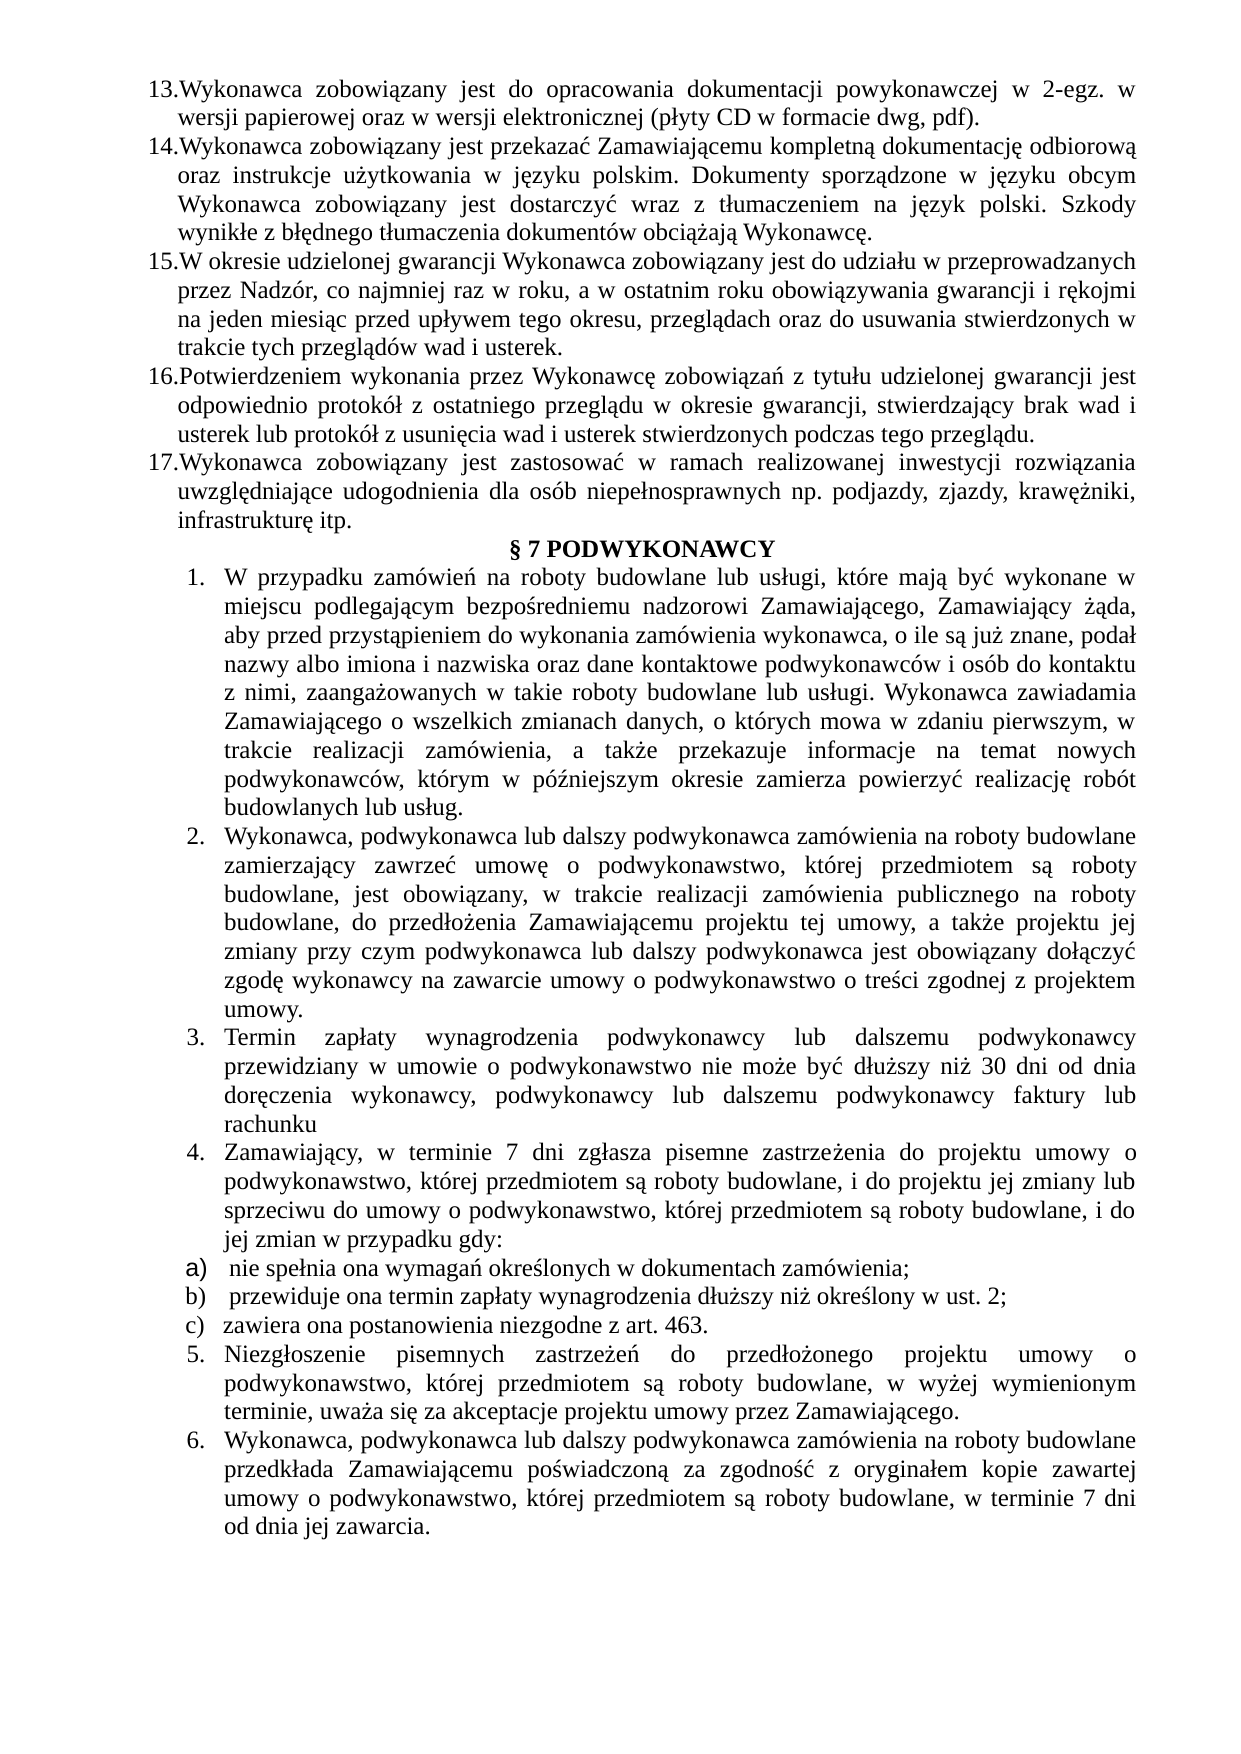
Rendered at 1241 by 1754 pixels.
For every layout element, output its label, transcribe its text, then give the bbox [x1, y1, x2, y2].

list zawiera ona postanowienia niezgodne z art. 463. [185, 1310, 1137, 1339]
text 14.Wykonawca zobowiązany jest przekazać Zamawiającemu kompletną dokumentację odbiorową oraz instrukcje użytkowania w języku polskim. Dokumenty sporządzone w języku obcym Wykonawca zobowiązany jest dostarczyć wraz z tłumaczeniem na język polski. Szkody wynikłe z błędnego tłumaczenia dokumentów obciążają Wykonawcę. [148, 131, 1137, 246]
text § 7 PODWYKONAWCY [148, 534, 1137, 562]
list przewiduje ona termin zapłaty wynagrodzenia dłuższy niż określony w ust. 2; [185, 1281, 1137, 1310]
list Niezgłoszenie pisemnych zastrzeżeń do przedłożonego projektu umowy o podwykonawstwo, której przedmiotem są roboty budowlane, w wyżej wymienionym terminie, uważa się za akceptacje projektu umowy przez Zamawiającego. [186, 1339, 1137, 1425]
text 17.Wykonawca zobowiązany jest zastosować w ramach realizowanej inwestycji rozwiązania uwzględniające udogodnienia dla osób niepełnosprawnych np. podjazdy, zjazdy, krawężniki, infrastrukturę itp. [148, 447, 1137, 534]
list Wykonawca, podwykonawca lub dalszy podwykonawca zamówienia na roboty budowlane przedkłada Zamawiającemu poświadczoną za zgodność z oryginałem kopie zawartej umowy o podwykonawstwo, której przedmiotem są roboty budowlane, w terminie 7 dni od dnia jej zawarcia. [186, 1425, 1137, 1540]
list Termin zapłaty wynagrodzenia podwykonawcy lub dalszemu podwykonawcy przewidziany w umowie o podwykonawstwo nie może być dłuższy niż 30 dni od dnia doręczenia wykonawcy, podwykonawcy lub dalszemu podwykonawcy faktury lub rachunku [186, 1022, 1137, 1137]
text 16.Potwierdzeniem wykonania przez Wykonawcę zobowiązań z tytułu udzielonej gwarancji jest odpowiednio protokół z ostatniego przeglądu w okresie gwarancji, stwierdzający brak wad i usterek lub protokół z usunięcia wad i usterek stwierdzonych podczas tego przeglądu. [148, 361, 1137, 447]
list Zamawiający, w terminie 7 dni zgłasza pisemne zastrzeżenia do projektu umowy o podwykonawstwo, której przedmiotem są roboty budowlane, i do projektu jej zmiany lub sprzeciwu do umowy o podwykonawstwo, której przedmiotem są roboty budowlane, i do jej zmian w przypadku gdy: [186, 1137, 1137, 1252]
text 15.W okresie udzielonej gwarancji Wykonawca zobowiązany jest do udziału w przeprowadzanych przez Nadzór, co najmniej raz w roku, a w ostatnim roku obowiązywania gwarancji i rękojmi na jeden miesiąc przed upływem tego okresu, przeglądach oraz do usuwania stwierdzonych w trakcie tych przeglądów wad i usterek. [148, 246, 1137, 361]
list W przypadku zamówień na roboty budowlane lub usługi, które mają być wykonane w miejscu podlegającym bezpośredniemu nadzorowi Zamawiającego, Zamawiający żąda, aby przed przystąpieniem do wykonania zamówienia wykonawca, o ile są już znane, podał nazwy albo imiona i nazwiska oraz dane kontaktowe podwykonawców i osób do kontaktu z nimi, zaangażowanych w takie roboty budowlane lub usługi. Wykonawca zawiadamia Zamawiającego o wszelkich zmianach danych, o których mowa w zdaniu pierwszym, w trakcie realizacji zamówienia, a także przekazuje informacje na temat nowych podwykonawców, którym w późniejszym okresie zamierza powierzyć realizację robót budowlanych lub usług. [186, 562, 1137, 821]
text 13.Wykonawca zobowiązany jest do opracowania dokumentacji powykonawczej w 2-egz. w wersji papierowej oraz w wersji elektronicznej (płyty CD w formacie dwg, pdf). [148, 74, 1137, 131]
list nie spełnia ona wymagań określonych w dokumentach zamówienia; [185, 1252, 1137, 1281]
list Wykonawca, podwykonawca lub dalszy podwykonawca zamówienia na roboty budowlane zamierzający zawrzeć umowę o podwykonawstwo, której przedmiotem są roboty budowlane, jest obowiązany, w trakcie realizacji zamówienia publicznego na roboty budowlane, do przedłożenia Zamawiającemu projektu tej umowy, a także projektu jej zmiany przy czym podwykonawca lub dalszy podwykonawca jest obowiązany dołączyć zgodę wykonawcy na zawarcie umowy o podwykonawstwo o treści zgodnej z projektem umowy. [186, 821, 1137, 1022]
